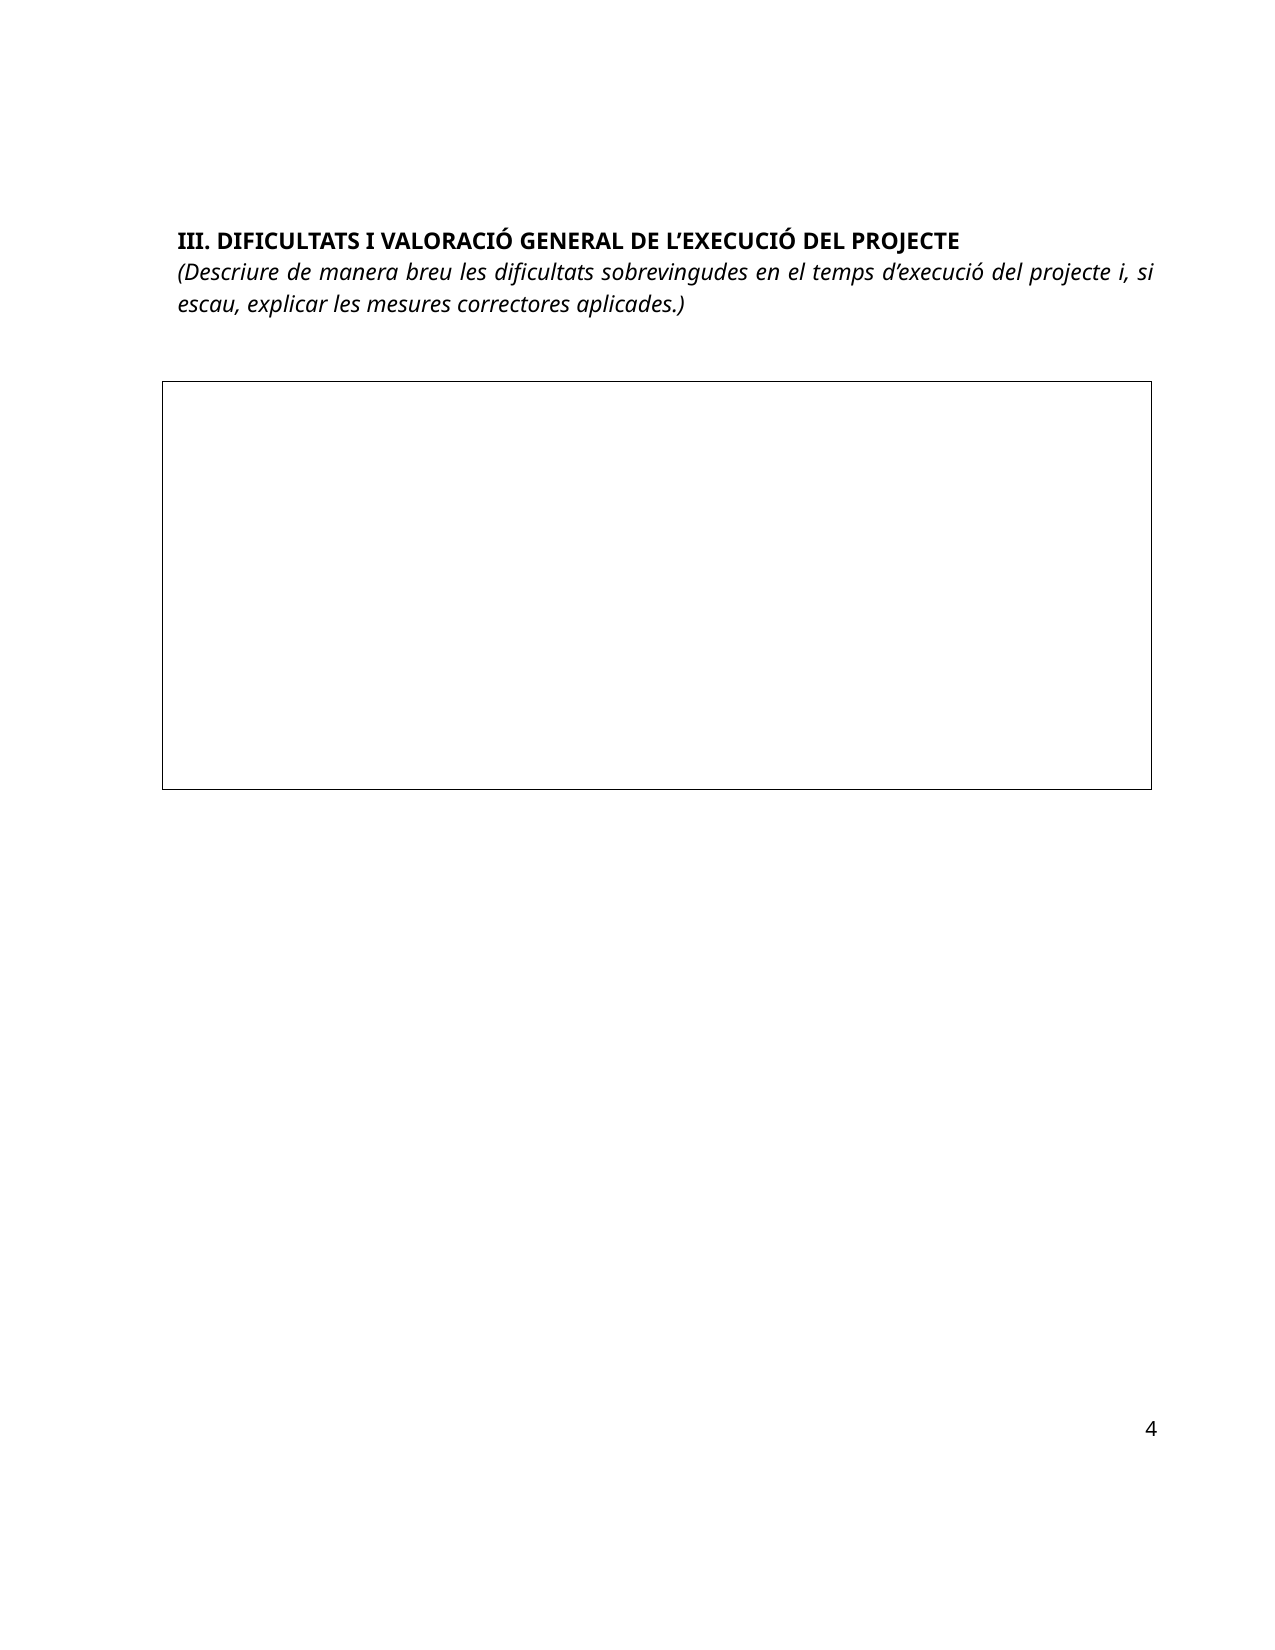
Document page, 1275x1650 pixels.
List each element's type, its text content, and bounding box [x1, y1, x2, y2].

table_header [163, 382, 1151, 788]
text III. DIFICULTATS I VALORACIÓ GENERAL DE L’EXECUCIÓ DEL PROJECTE [177, 225, 1157, 256]
text (Descriure de manera breu les dificultats sobrevingudes en el temps d’execució del projecte i, si escau, explicar les mesures correctores aplicades.) [177, 256, 1157, 319]
